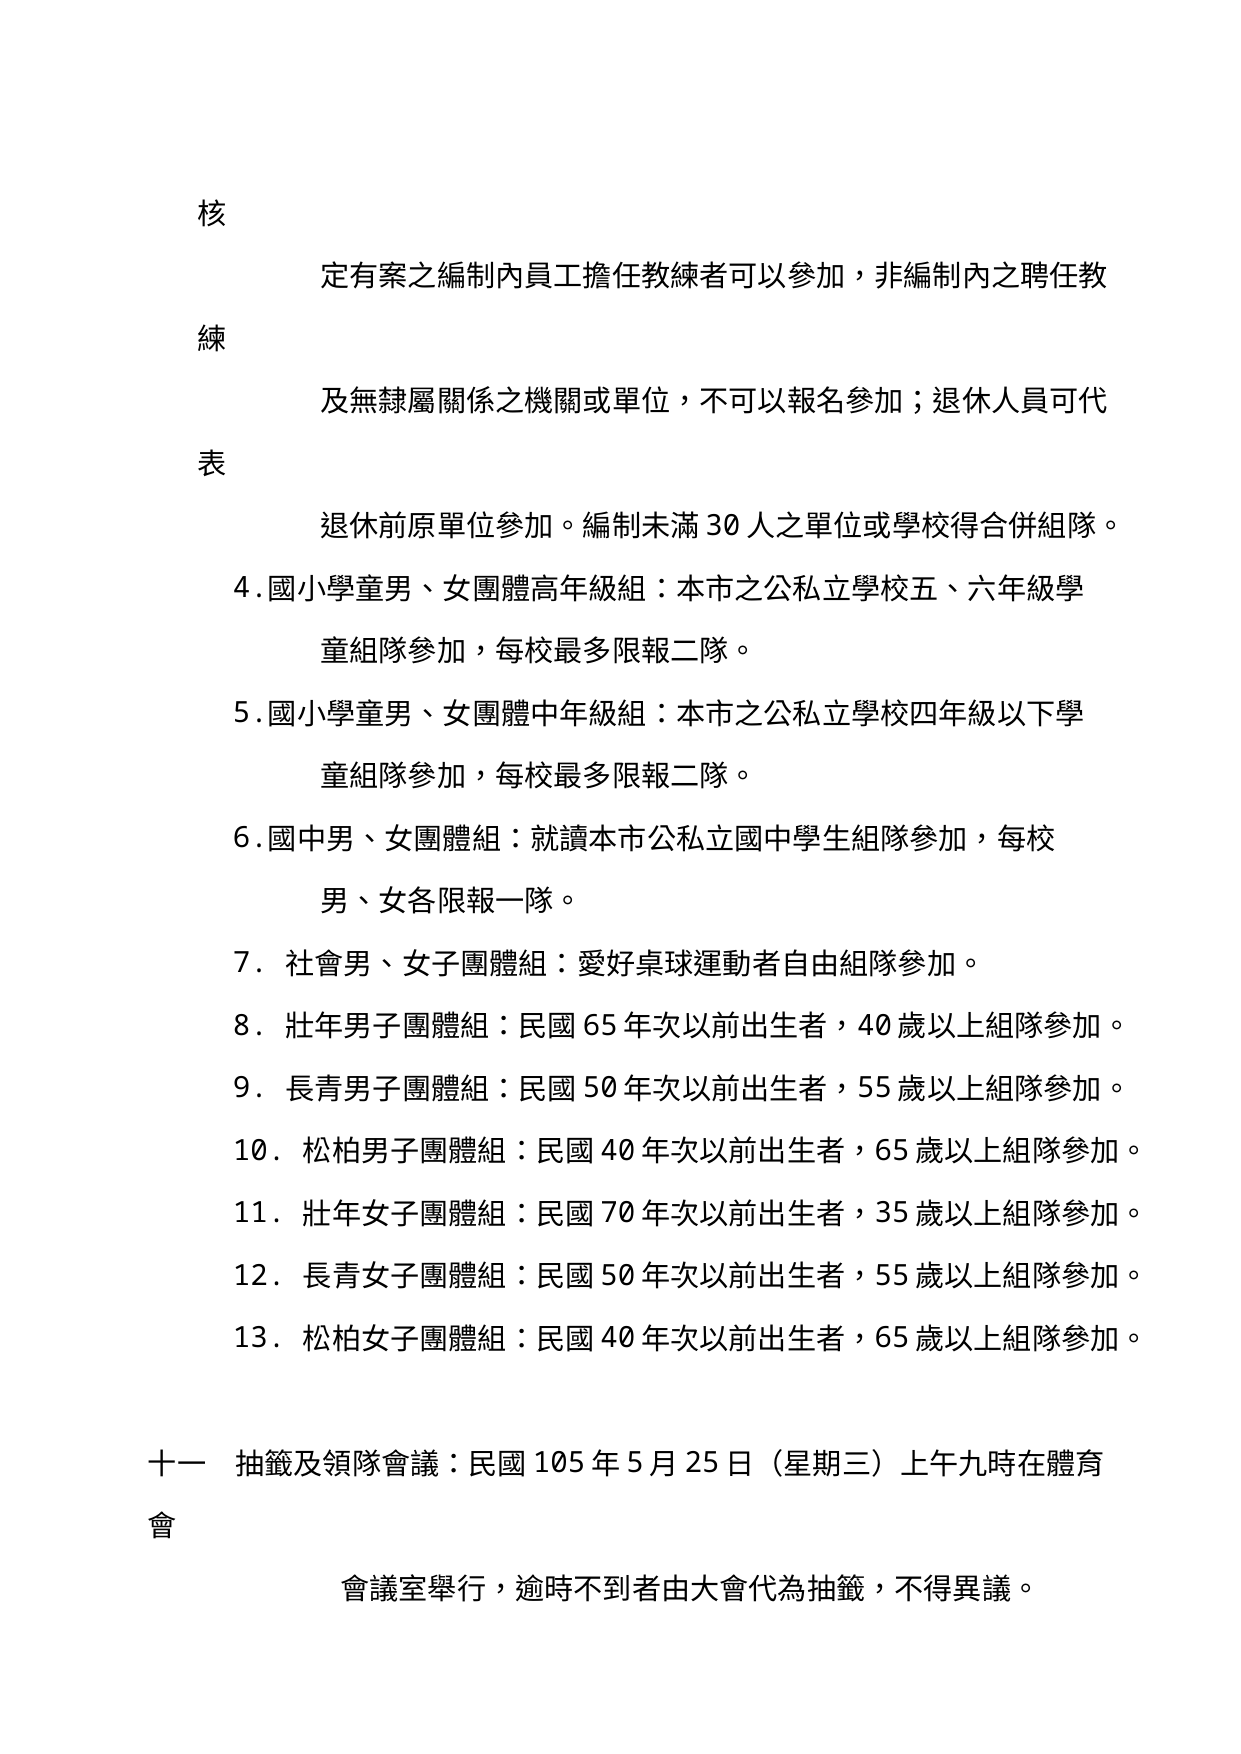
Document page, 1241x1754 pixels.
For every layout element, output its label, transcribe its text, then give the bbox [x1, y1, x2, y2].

text 7. 社會男、女子團體組：愛好桌球運動者自由組隊參加。 [198, 920, 1122, 982]
text 11. 壯年女子團體組：民國70年次以前出生者，35歲以上組隊參加。 [198, 1170, 1122, 1232]
text 退休前原單位參加。編制未滿30人之單位或學校得合併組隊。 [198, 482, 1122, 545]
text 童組隊參加，每校最多限報二隊。 [198, 607, 1122, 670]
text 10. 松柏男子團體組：民國40年次以前出生者，65歲以上組隊參加。 [198, 1107, 1122, 1170]
text 核 [198, 170, 1122, 232]
text 十一 抽籤及領隊會議：民國105年5月25日（星期三）上午九時在體育會 [148, 1420, 1122, 1545]
text 8. 壯年男子團體組：民國65年次以前出生者，40歲以上組隊參加。 [198, 982, 1122, 1045]
text 及無隸屬關係之機關或單位，不可以報名參加；退休人員可代表 [198, 357, 1122, 482]
text 會議室舉行，逾時不到者由大會代為抽籤，不得異議。 [148, 1545, 1122, 1607]
text 12. 長青女子團體組：民國50年次以前出生者，55歲以上組隊參加。 [198, 1232, 1122, 1295]
text 男、女各限報一隊。 [198, 857, 1122, 920]
text 13. 松柏女子團體組：民國40年次以前出生者，65歲以上組隊參加。 [198, 1295, 1122, 1420]
text 5.國小學童男、女團體中年級組：本市之公私立學校四年級以下學 [198, 670, 1122, 732]
text 9. 長青男子團體組：民國50年次以前出生者，55歲以上組隊參加。 [198, 1045, 1122, 1107]
text 6.國中男、女團體組：就讀本市公私立國中學生組隊參加，每校 [198, 795, 1122, 857]
text 定有案之編制內員工擔任教練者可以參加，非編制內之聘任教練 [198, 232, 1122, 357]
text 童組隊參加，每校最多限報二隊。 [198, 732, 1122, 795]
text 4.國小學童男、女團體高年級組：本市之公私立學校五、六年級學 [198, 545, 1122, 607]
